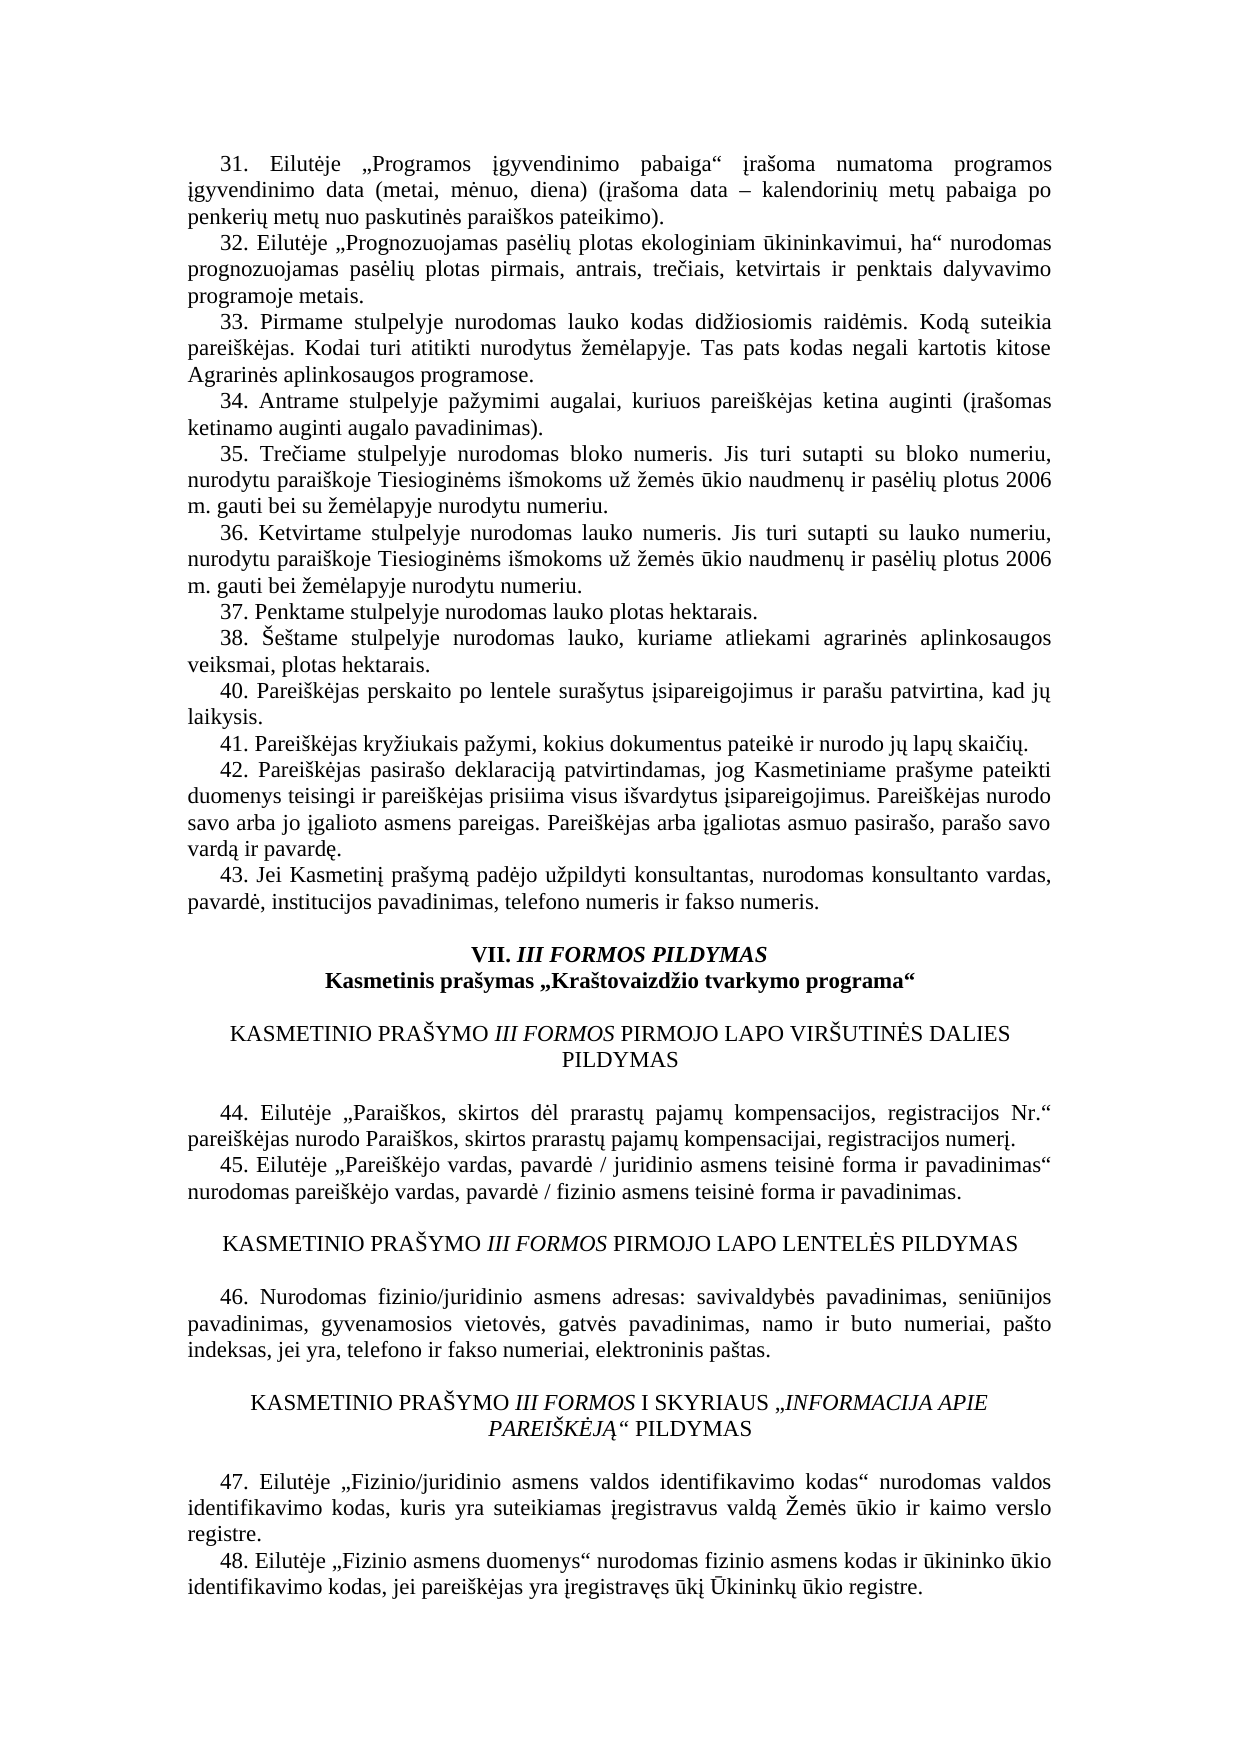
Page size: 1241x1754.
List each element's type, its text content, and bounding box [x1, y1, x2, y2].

text 37. Penktame stulpelyje nurodomas lauko plotas hektarais. [187, 598, 1053, 624]
text 47. Eilutėje „Fizinio/juridinio asmens valdos identifikavimo kodas“ nurodomas valdos identifikavimo kodas, kuris yra suteikiamas įregistravus valdą Žemės ūkio ir kaimo verslo registre. [187, 1468, 1053, 1547]
text Kasmetinis prašymas „Kraštovaizdžio tvarkymo programa“ [187, 967, 1053, 993]
text 35. Trečiame stulpelyje nurodomas bloko numeris. Jis turi sutapti su bloko numeriu, nurodytu paraiškoje Tiesioginėms išmokoms už žemės ūkio naudmenų ir pasėlių plotus 2006 m. gauti bei su žemėlapyje nurodytu numeriu. [187, 440, 1053, 519]
text 46. Nurodomas fizinio/juridinio asmens adresas: savivaldybės pavadinimas, seniūnijos pavadinimas, gyvenamosios vietovės, gatvės pavadinimas, namo ir buto numeriai, pašto indeksas, jei yra, telefono ir fakso numeriai, elektroninis paštas. [187, 1283, 1053, 1362]
text 33. Pirmame stulpelyje nurodomas lauko kodas didžiosiomis raidėmis. Kodą suteikia pareiškėjas. Kodai turi atitikti nurodytus žemėlapyje. Tas pats kodas negali kartotis kitose Agrarinės aplinkosaugos programose. [187, 308, 1053, 387]
text KASMETINIO PRAŠYMO III FORMOS PIRMOJO LAPO LENTELĖS PILDYMAS [187, 1231, 1053, 1257]
text 44. Eilutėje „Paraiškos, skirtos dėl prarastų pajamų kompensacijos, registracijos Nr.“ pareiškėjas nurodo Paraiškos, skirtos prarastų pajamų kompensacijai, registracijos numerį. [187, 1099, 1053, 1151]
text 42. Pareiškėjas pasirašo deklaraciją patvirtindamas, jog Kasmetiniame prašyme pateikti duomenys teisingi ir pareiškėjas prisiima visus išvardytus įsipareigojimus. Pareiškėjas nurodo savo arba jo įgalioto asmens pareigas. Pareiškėjas arba įgaliotas asmuo pasirašo, parašo savo vardą ir pavardę. [187, 756, 1053, 862]
text 48. Eilutėje „Fizinio asmens duomenys“ nurodomas fizinio asmens kodas ir ūkininko ūkio identifikavimo kodas, jei pareiškėjas yra įregistravęs ūkį Ūkininkų ūkio registre. [187, 1547, 1053, 1599]
text 36. Ketvirtame stulpelyje nurodomas lauko numeris. Jis turi sutapti su lauko numeriu, nurodytu paraiškoje Tiesioginėms išmokoms už žemės ūkio naudmenų ir pasėlių plotus 2006 m. gauti bei žemėlapyje nurodytu numeriu. [187, 519, 1053, 598]
text 45. Eilutėje „Pareiškėjo vardas, pavardė / juridinio asmens teisinė forma ir pavadinimas“ nurodomas pareiškėjo vardas, pavardė / fizinio asmens teisinė forma ir pavadinimas. [187, 1151, 1053, 1204]
text 34. Antrame stulpelyje pažymimi augalai, kuriuos pareiškėjas ketina auginti (įrašomas ketinamo auginti augalo pavadinimas). [187, 387, 1053, 440]
text VII. III FORMOS PILDYMAS [187, 941, 1053, 967]
text KASMETINIO PRAŠYMO III FORMOS PIRMOJO LAPO VIRŠUTINĖS DALIES PILDYMAS [187, 1020, 1053, 1072]
text 32. Eilutėje „Prognozuojamas pasėlių plotas ekologiniam ūkininkavimui, ha“ nurodomas prognozuojamas pasėlių plotas pirmais, antrais, trečiais, ketvirtais ir penktais dalyvavimo programoje metais. [187, 229, 1053, 308]
text 41. Pareiškėjas kryžiukais pažymi, kokius dokumentus pateikė ir nurodo jų lapų skaičių. [187, 730, 1053, 756]
text KASMETINIO PRAŠYMO III FORMOS I SKYRIAUS „INFORMACIJA APIE PAREIŠKĖJĄ“ PILDYMAS [187, 1389, 1053, 1441]
text 40. Pareiškėjas perskaito po lentele surašytus įsipareigojimus ir parašu patvirtina, kad jų laikysis. [187, 677, 1053, 730]
text 43. Jei Kasmetinį prašymą padėjo užpildyti konsultantas, nurodomas konsultanto vardas, pavardė, institucijos pavadinimas, telefono numeris ir fakso numeris. [187, 862, 1053, 914]
text 31. Eilutėje „Programos įgyvendinimo pabaiga“ įrašoma numatoma programos įgyvendinimo data (metai, mėnuo, diena) (įrašoma data – kalendorinių metų pabaiga po penkerių metų nuo paskutinės paraiškos pateikimo). [187, 150, 1053, 229]
text 38. Šeštame stulpelyje nurodomas lauko, kuriame atliekami agrarinės aplinkosaugos veiksmai, plotas hektarais. [187, 624, 1053, 677]
